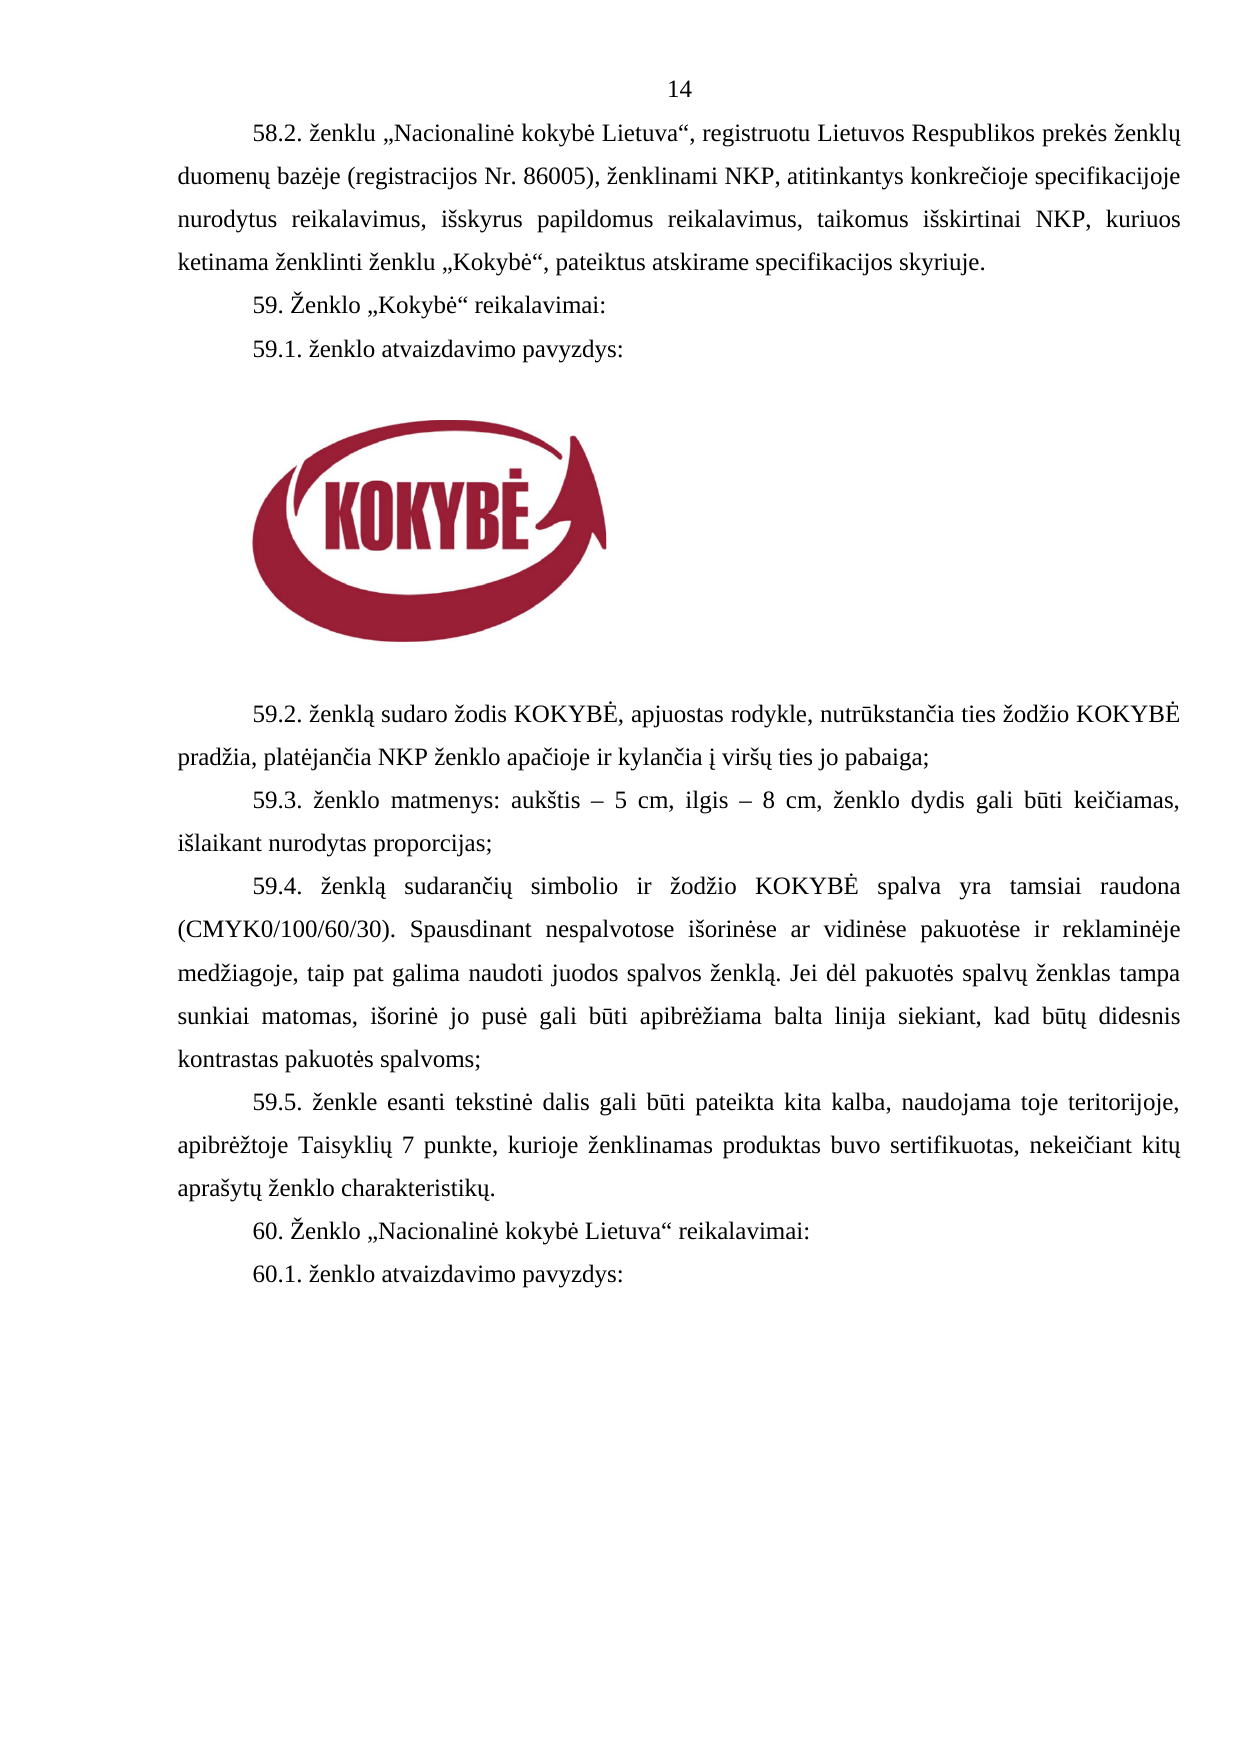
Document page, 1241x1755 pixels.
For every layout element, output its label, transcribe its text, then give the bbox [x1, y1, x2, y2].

text 59.3. ženklo matmenys: aukštis – 5 cm, ilgis – 8 cm, ženklo dydis gali būti keičiamas, išlaikant nurodytas proporcijas; [177, 785, 1181, 857]
text 59.2. ženklą sudaro žodis KOKYBĖ, apjuostas rodykle, nutrūkstančia ties žodžio KOKYBĖ pradžia, platėjančia NKP ženklo apačioje ir kylančia į viršų ties jo pabaiga; [177, 699, 1181, 771]
text 59.5. ženkle esanti tekstinė dalis gali būti pateikta kita kalba, naudojama toje teritorijoje, apibrėžtoje Taisyklių 7 punkte, kurioje ženklinamas produktas buvo sertifikuotas, nekeičiant kitų aprašytų ženklo charakteristikų. [177, 1087, 1181, 1202]
text 59.4. ženklą sudarančių simbolio ir žodžio KOKYBĖ spalva yra tamsiai raudona (CMYK0/100/60/30). Spausdinant nespalvotose išorinėse ar vidinėse pakuotėse ir reklaminėje medžiagoje, taip pat galima naudoti juodos spalvos ženklą. Jei dėl pakuotės spalvų ženklas tampa sunkiai matomas, išorinė jo pusė gali būti apibrėžiama balta linija siekiant, kad būtų didesnis kontrastas pakuotės spalvoms; [177, 871, 1181, 1073]
text 59.1. ženklo atvaizdavimo pavyzdys: [177, 334, 1181, 362]
text 58.2. ženklu „Nacionalinė kokybė Lietuva“, registruotu Lietuvos Respublikos prekės ženklų duomenų bazėje (registracijos Nr. 86005), ženklinami NKP, atitinkantys konkrečioje specifikacijoje nurodytus reikalavimus, išskyrus papildomus reikalavimus, taikomus išskirtinai NKP, kuriuos ketinama ženklinti ženklu „Kokybė“, pateiktus atskirame specifikacijos skyriuje. [177, 118, 1181, 276]
text 59. Ženklo „Kokybė“ reikalavimai: [177, 291, 1181, 319]
text 60.1. ženklo atvaizdavimo pavyzdys: [177, 1259, 1181, 1288]
text 60. Ženklo „Nacionalinė kokybė Lietuva“ reikalavimai: [177, 1216, 1181, 1245]
